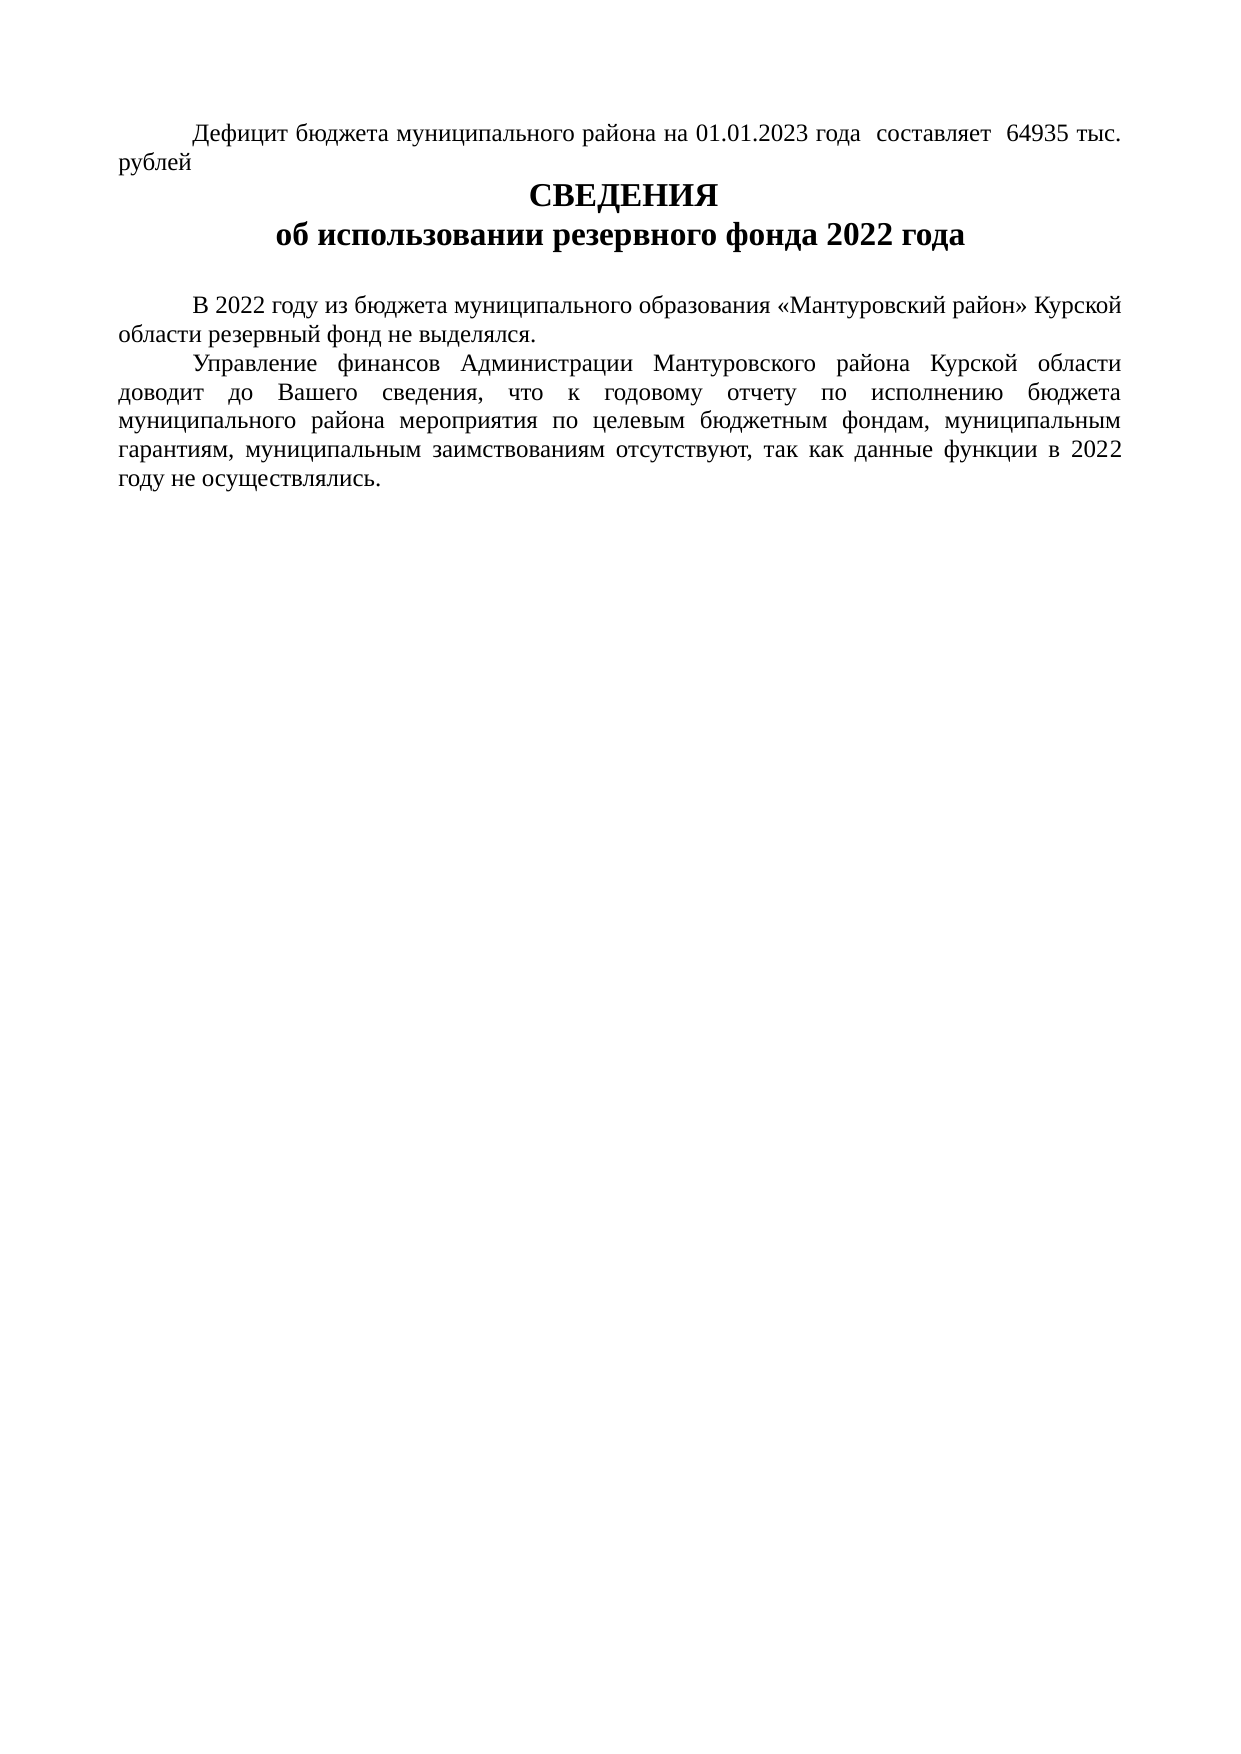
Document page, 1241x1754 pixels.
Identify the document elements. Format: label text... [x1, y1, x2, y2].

text В 2022 году из бюджета муниципального образования «Мантуровский район» Курской области резервный фонд не выделялся. [118, 291, 1122, 348]
text Управление финансов Администрации Мантуровского района Курской области доводит до Вашего сведения, что к годовому отчету по исполнению бюджета муниципального района мероприятия по целевым бюджетным фондам, муниципальным гарантиям, муниципальным заимствованиям отсутствуют, так как данные функции в 2022 году не осуществлялись. [118, 348, 1122, 492]
text об использовании резервного фонда 2022 года [118, 214, 1122, 252]
text Дефицит бюджета муниципального района на 01.01.2023 года составляет 64935 тыс. рублей [118, 118, 1122, 176]
text СВЕДЕНИЯ [118, 176, 1122, 214]
